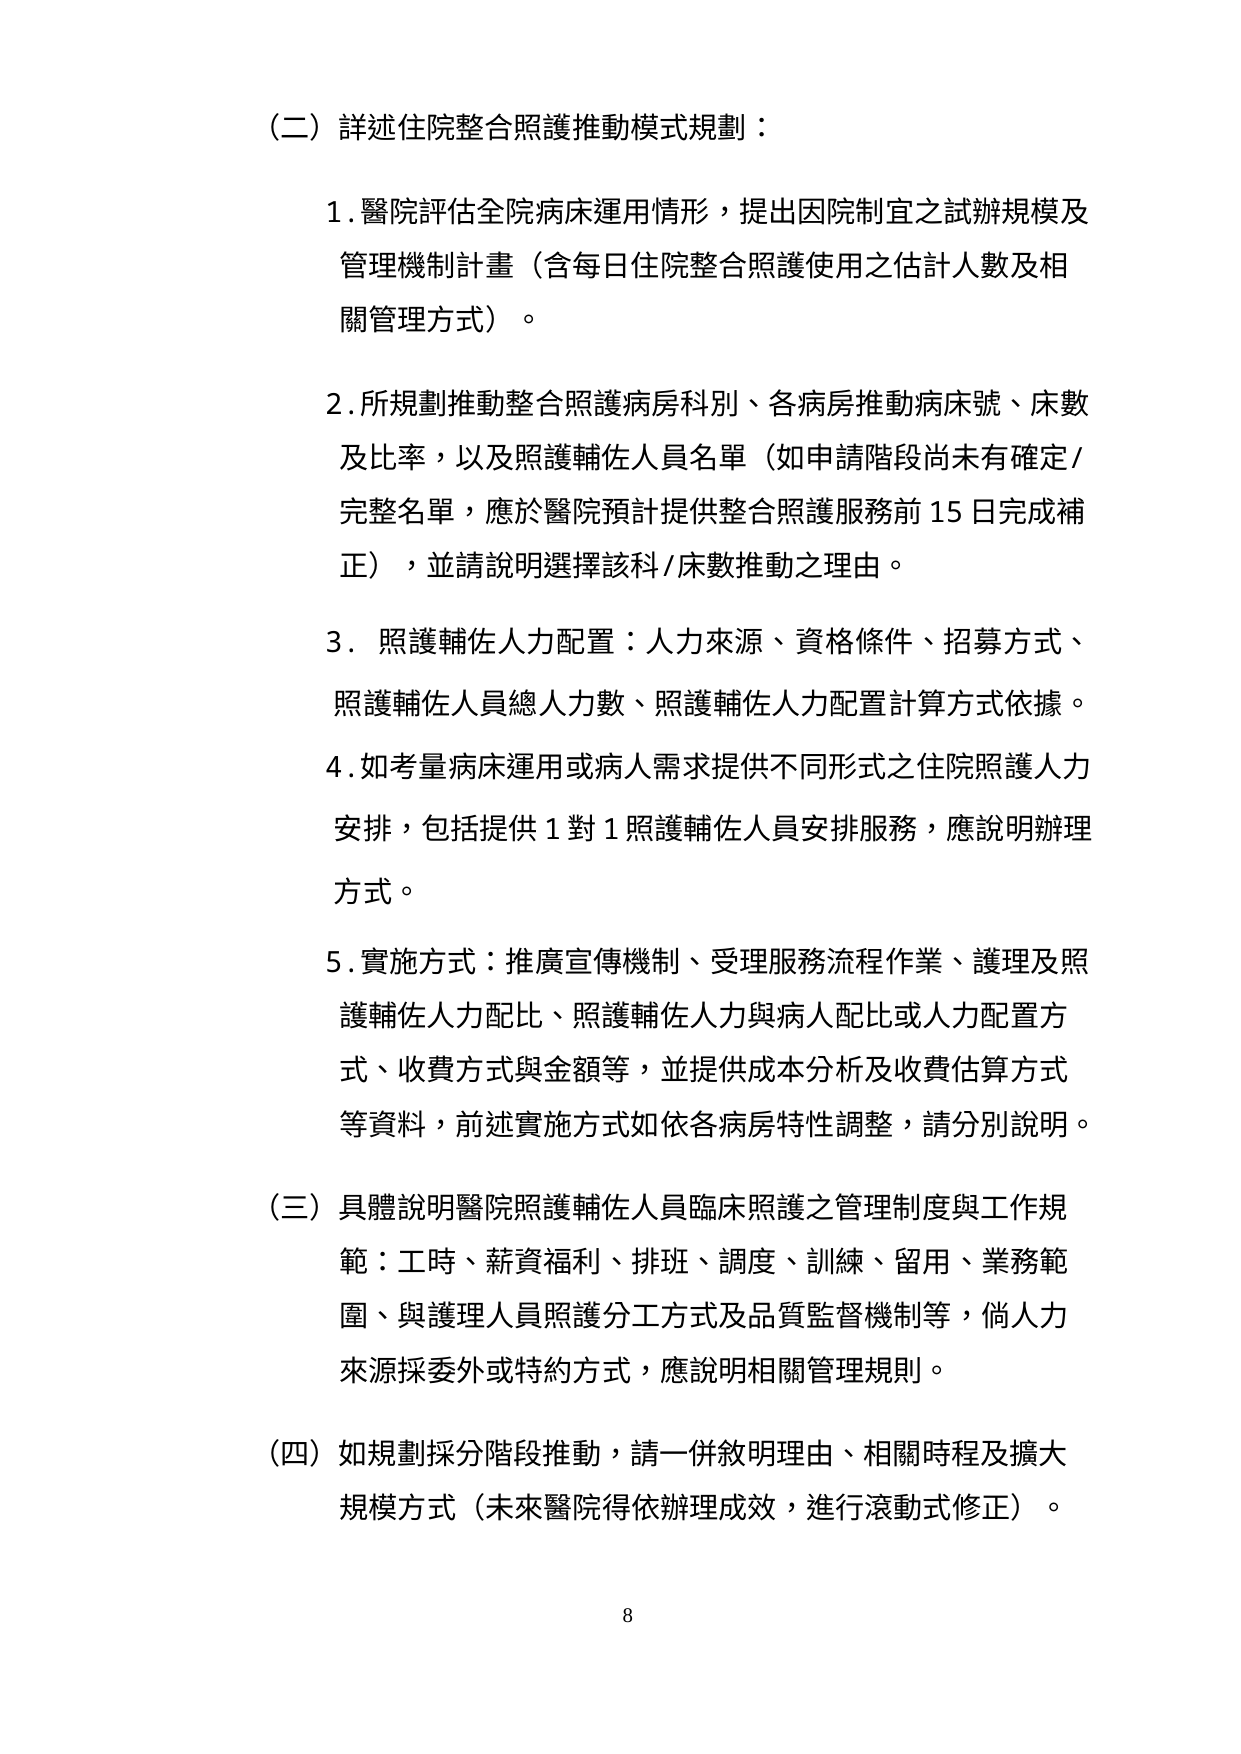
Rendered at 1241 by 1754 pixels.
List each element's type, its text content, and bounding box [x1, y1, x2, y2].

text 2.所規劃推動整合照護病房科別、各病房推動病床號、床數及比率，以及照護輔佐人員名單（如申請階段尚未有確定/完整名單，應於醫院預計提供整合照護服務前15日完成補正），並請說明選擇該科/床數推動之理由。 [325, 371, 1092, 587]
text （四）如規劃採分階段推動，請一併敘明理由、相關時程及擴大規模方式（未來醫院得依辦理成效，進行滾動式修正）。 [251, 1421, 1092, 1529]
text （二）詳述住院整合照護推動模式規劃： [251, 96, 1092, 150]
text 4.如考量病床運用或病人需求提供不同形式之住院照護人力安排，包括提供1對1照護輔佐人員安排服務，應說明辦理方式。 [325, 723, 1092, 910]
text 1.醫院評估全院病床運用情形，提出因院制宜之試辦規模及管理機制計畫（含每日住院整合照護使用之估計人數及相關管理方式）。 [325, 179, 1092, 341]
text 5.實施方式：推廣宣傳機制、受理服務流程作業、護理及照護輔佐人力配比、照護輔佐人力與病人配比或人力配置方式、收費方式與金額等，並提供成本分析及收費估算方式等資料，前述實施方式如依各病房特性調整，請分別說明。 [325, 929, 1092, 1146]
text （三）具體說明醫院照護輔佐人員臨床照護之管理制度與工作規範：工時、薪資福利、排班、調度、訓練、留用、業務範圍、與護理人員照護分工方式及品質監督機制等，倘人力來源採委外或特約方式，應說明相關管理規則。 [251, 1175, 1092, 1392]
text 3. 照護輔佐人力配置：人力來源、資格條件、招募方式、照護輔佐人員總人力數、照護輔佐人力配置計算方式依據。 [325, 598, 1092, 723]
